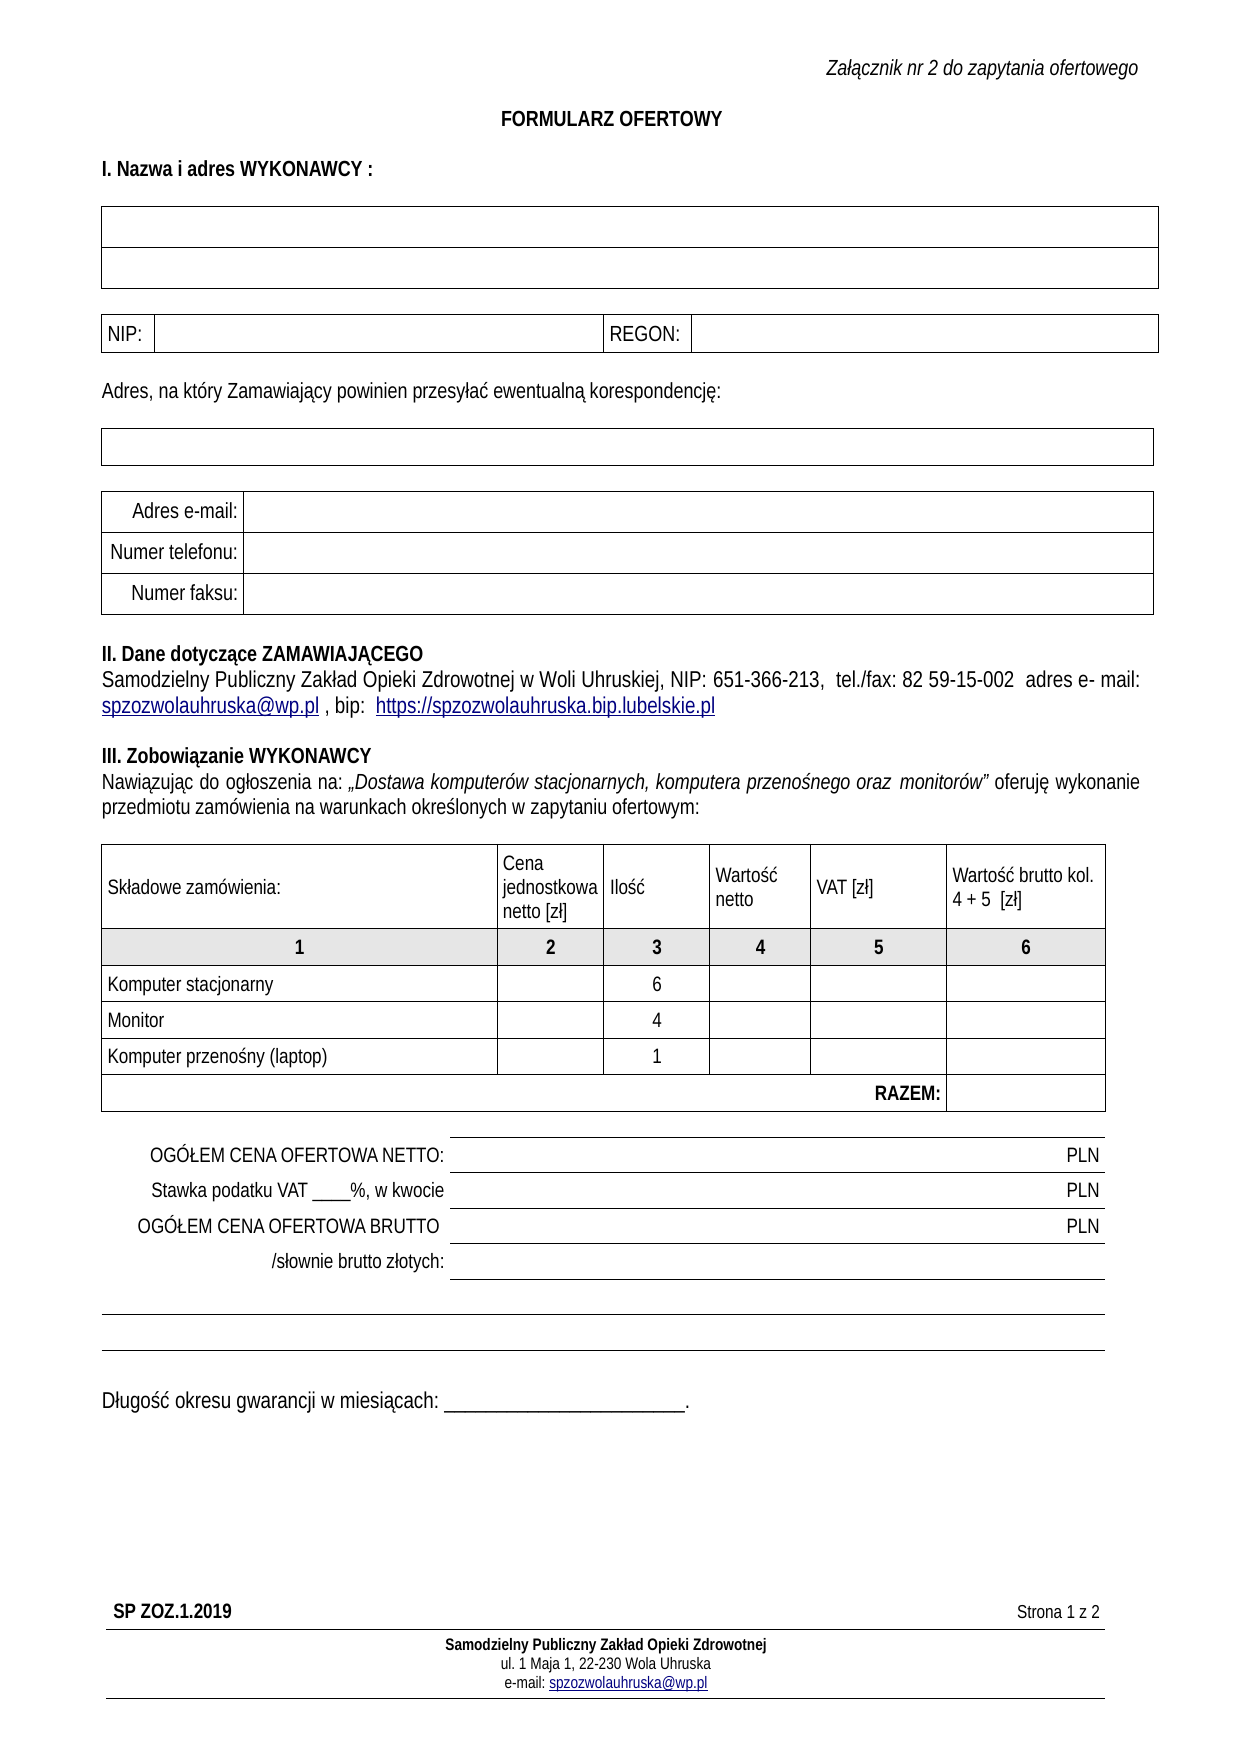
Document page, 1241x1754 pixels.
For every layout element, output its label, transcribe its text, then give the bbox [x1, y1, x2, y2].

table_cell 1 [102, 929, 497, 965]
table_header NIP: [102, 315, 154, 352]
text III. Zobowiązanie WYKONAWCY [102, 743, 1141, 768]
table_cell 5 [811, 929, 946, 965]
table_cell [244, 533, 1153, 573]
table_cell [450, 1280, 1105, 1314]
table_header [692, 315, 1158, 352]
table_cell Monitor [102, 1002, 497, 1038]
table_header Wartość brutto kol. 4 + 5 [zł] [947, 845, 1105, 928]
table_cell Numer telefonu: [102, 533, 243, 573]
table_cell 2 [498, 929, 603, 965]
table_cell [102, 248, 1158, 288]
table_cell 4 [604, 1002, 709, 1038]
table_cell [102, 1315, 450, 1350]
table_header Składowe zamówienia: [102, 845, 497, 928]
table_header [244, 492, 1153, 532]
text II. Dane dotyczące ZAMAWIAJĄCEGO [102, 641, 1141, 666]
table_header PLN [450, 1138, 1105, 1172]
table_cell [947, 1039, 1105, 1074]
table_header Adres e-mail: [102, 492, 243, 532]
table_cell [498, 966, 603, 1001]
table_cell 6 [604, 966, 709, 1001]
table_cell [498, 1002, 603, 1038]
table_cell [244, 574, 1153, 614]
table_cell 3 [604, 929, 709, 965]
table_header [102, 429, 1153, 465]
table_cell Stawka podatku VAT ____%, w kwocie [102, 1172, 450, 1208]
table_header [102, 207, 1158, 247]
table_cell Numer faksu: [102, 574, 243, 614]
table_cell OGÓŁEM CENA OFERTOWA BRUTTO [102, 1208, 450, 1243]
table_cell Komputer przenośny (laptop) [102, 1039, 497, 1074]
table_cell [710, 966, 810, 1001]
table_header OGÓŁEM CENA OFERTOWA NETTO: [102, 1137, 450, 1172]
table_header Cena jednostkowa netto [zł] [498, 845, 603, 928]
table_cell RAZEM: [102, 1075, 946, 1111]
table_cell [450, 1315, 1105, 1350]
table_header [155, 315, 603, 352]
table_cell [947, 1075, 1105, 1111]
table_cell [811, 966, 946, 1001]
table_cell PLN [450, 1173, 1105, 1208]
table_header Wartość netto [710, 845, 810, 928]
text I. Nazwa i adres WYKONAWCY : [102, 156, 1141, 181]
table_cell [811, 1039, 946, 1074]
table_header Ilość [604, 845, 709, 928]
text Adres, na który Zamawiający powinien przesyłać ewentualną korespondencję: [102, 378, 1141, 403]
table_header VAT [zł] [811, 845, 946, 928]
text FORMULARZ OFERTOWY [83, 106, 1141, 131]
table_cell PLN [450, 1209, 1105, 1243]
table_cell [450, 1244, 1105, 1279]
text Załącznik nr 2 do zapytania ofertowego [102, 55, 1141, 80]
table_cell [811, 1002, 946, 1038]
table_cell 4 [710, 929, 810, 965]
table_cell [710, 1039, 810, 1074]
text Nawiązując do ogłoszenia na: „Dostawa komputerów stacjonarnych, komputera przenośnego oraz monitorów” oferuję wykonanie przedmiotu zamówienia na warunkach określonych w zapytaniu ofertowym: [102, 768, 1141, 819]
table_header REGON: [604, 315, 691, 352]
table_cell [947, 966, 1105, 1001]
table_cell [710, 1002, 810, 1038]
table_cell [498, 1039, 603, 1074]
text Długość okresu gwarancji w miesiącach: _______________________. [102, 1387, 1141, 1414]
table_cell [102, 1279, 450, 1314]
table_cell [947, 1002, 1105, 1038]
table_cell 6 [947, 929, 1105, 965]
text Samodzielny Publiczny Zakład Opieki Zdrowotnej w Woli Uhruskiej, NIP: 651-366-213, tel./fax: 82 59-15-002 adres e- mail: spzozwolauhruska@wp.pl , bip: https://spzozwolauhruska.bip.lubelskie.pl [102, 666, 1141, 718]
table_cell Komputer stacjonarny [102, 966, 497, 1001]
table_cell /słownie brutto złotych: [102, 1243, 450, 1279]
table_cell 1 [604, 1039, 709, 1074]
